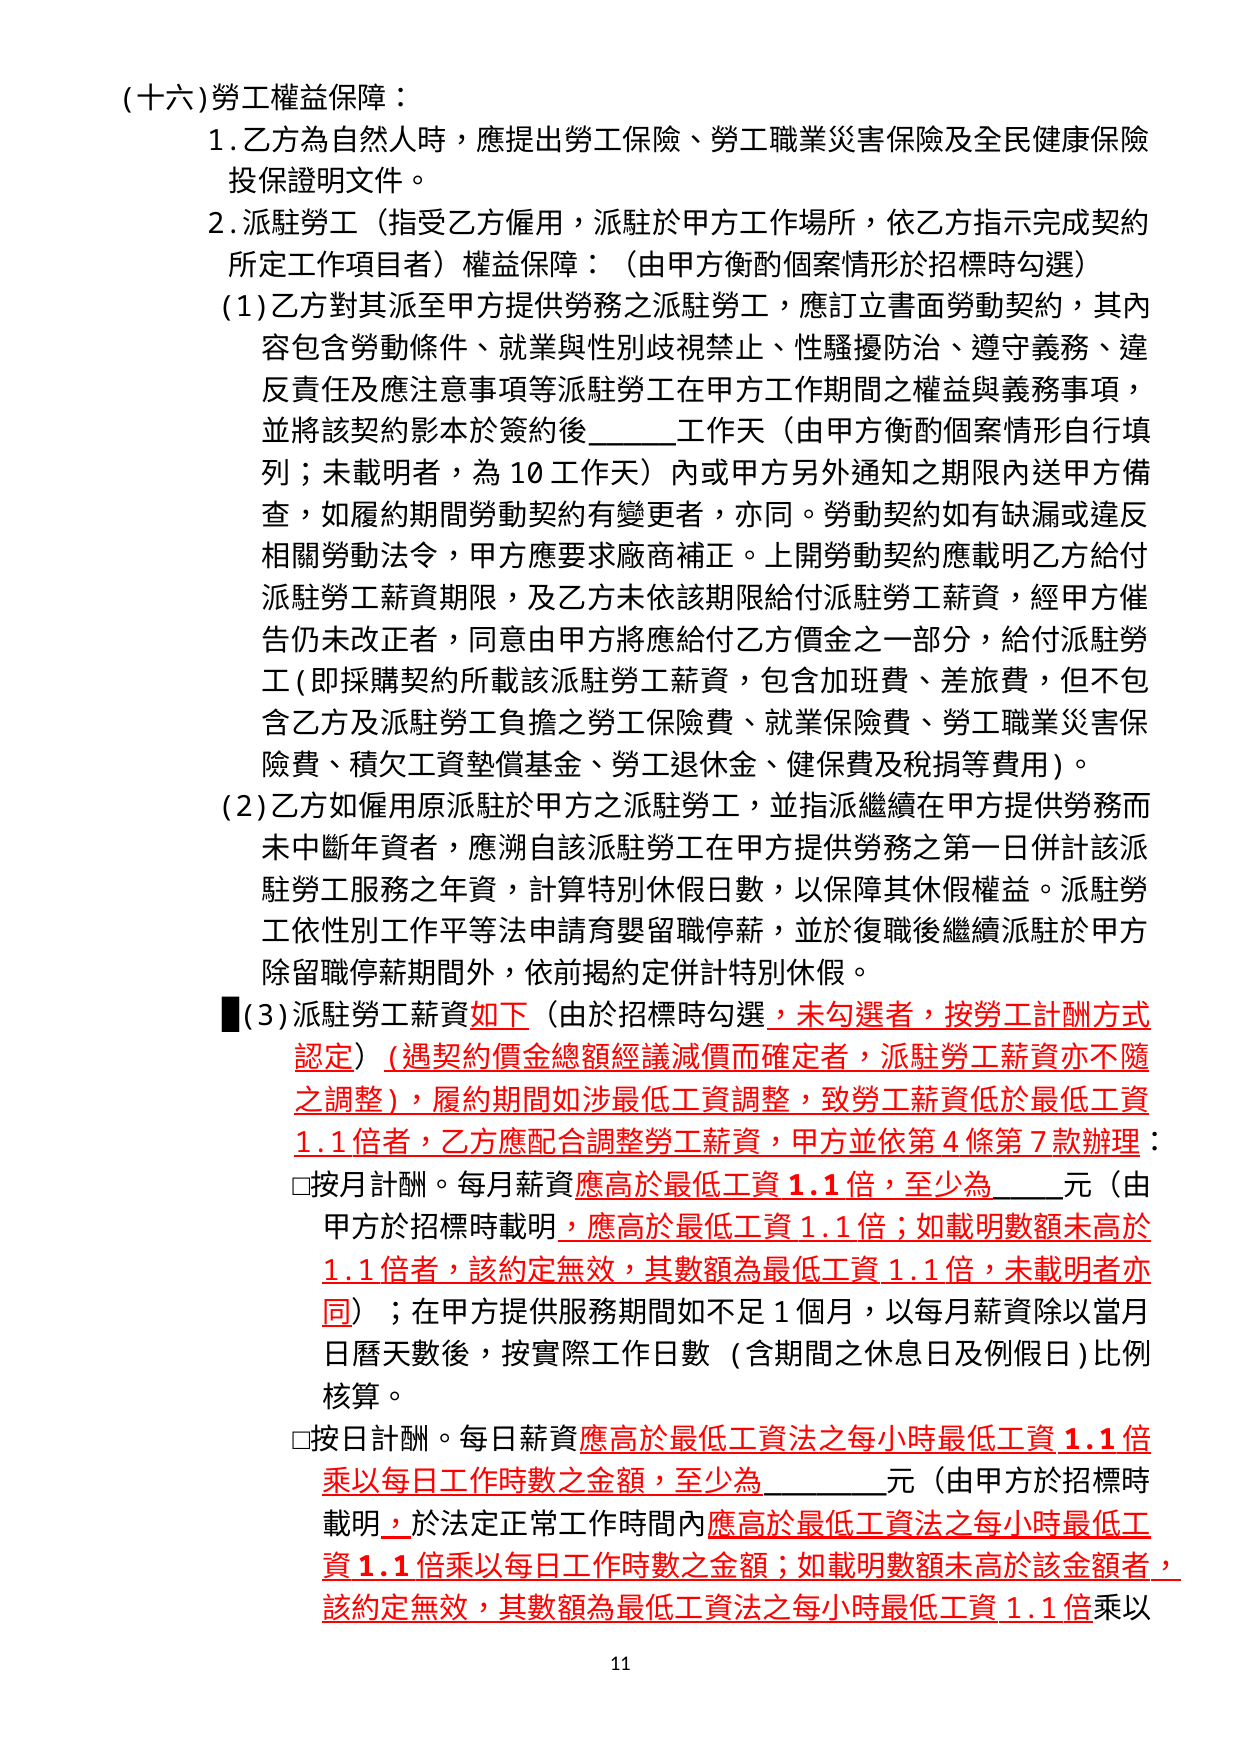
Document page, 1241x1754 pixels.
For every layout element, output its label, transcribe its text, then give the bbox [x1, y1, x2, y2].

text (十六)勞工權益保障： [118, 75, 1152, 117]
text 1.乙方為自然人時，應提出勞工保險、勞工職業災害保險及全民健康保險投保證明文件。 [207, 117, 1152, 200]
text 2.派駐勞工（指受乙方僱用，派駐於甲方工作場所，依乙方指示完成契約所定工作項目者）權益保障：（由甲方衡酌個案情形於招標時勾選） [207, 200, 1152, 283]
text █(3)派駐勞工薪資如下（由於招標時勾選，未勾選者，按勞工計酬方式認定）(遇契約價金總額經議減價而確定者，派駐勞工薪資亦不隨之調整)，履約期間如涉最低工資調整，致勞工薪資低於最低工資1.1倍者，乙方應配合調整勞工薪資，甲方並依第4條第7款辦理： [222, 992, 1152, 1161]
text (2)乙方如僱用原派駐於甲方之派駐勞工，並指派繼續在甲方提供勞務而未中斷年資者，應溯自該派駐勞工在甲方提供勞務之第一日併計該派駐勞工服務之年資，計算特別休假日數，以保障其休假權益。派駐勞工依性別工作平等法申請育嬰留職停薪，並於復職後繼續派駐於甲方，除留職停薪期間外，依前揭約定併計特別休假。 [218, 783, 1152, 992]
text □按月計酬。每月薪資應高於最低工資1.1倍，至少為____元（由甲方於招標時載明，應高於最低工資1.1倍；如載明數額未高於1.1倍者，該約定無效，其數額為最低工資1.1倍，未載明者亦同）；在甲方提供服務期間如不足1個月，以每月薪資除以當月日曆天數後，按實際工作日數 (含期間之休息日及例假日)比例核算。 [292, 1161, 1152, 1416]
text □按日計酬。每日薪資應高於最低工資法之每小時最低工資1.1倍乘以每日工作時數之金額，至少為_______元（由甲方於招標時載明，於法定正常工作時間內應高於最低工資法之每小時最低工資1.1倍乘以每日工作時數之金額；如載明數額未高於該金額者，該約定無效，其數額為最低工資法之每小時最低工資1.1倍乘以每日工作時數之金額，未載明者亦同）。 [292, 1416, 1152, 1627]
text (1)乙方對其派至甲方提供勞務之派駐勞工，應訂立書面勞動契約，其內容包含勞動條件、就業與性別歧視禁止、性騷擾防治、遵守義務、違反責任及應注意事項等派駐勞工在甲方工作期間之權益與義務事項，並將該契約影本於簽約後_____工作天（由甲方衡酌個案情形自行填列；未載明者，為10工作天）內或甲方另外通知之期限內送甲方備查，如履約期間勞動契約有變更者，亦同。勞動契約如有缺漏或違反相關勞動法令，甲方應要求廠商補正。上開勞動契約應載明乙方給付派駐勞工薪資期限，及乙方未依該期限給付派駐勞工薪資，經甲方催告仍未改正者，同意由甲方將應給付乙方價金之一部分，給付派駐勞工(即採購契約所載該派駐勞工薪資，包含加班費、差旅費，但不包含乙方及派駐勞工負擔之勞工保險費、就業保險費、勞工職業災害保險費、積欠工資墊償基金、勞工退休金、健保費及稅捐等費用)。 [218, 283, 1152, 783]
